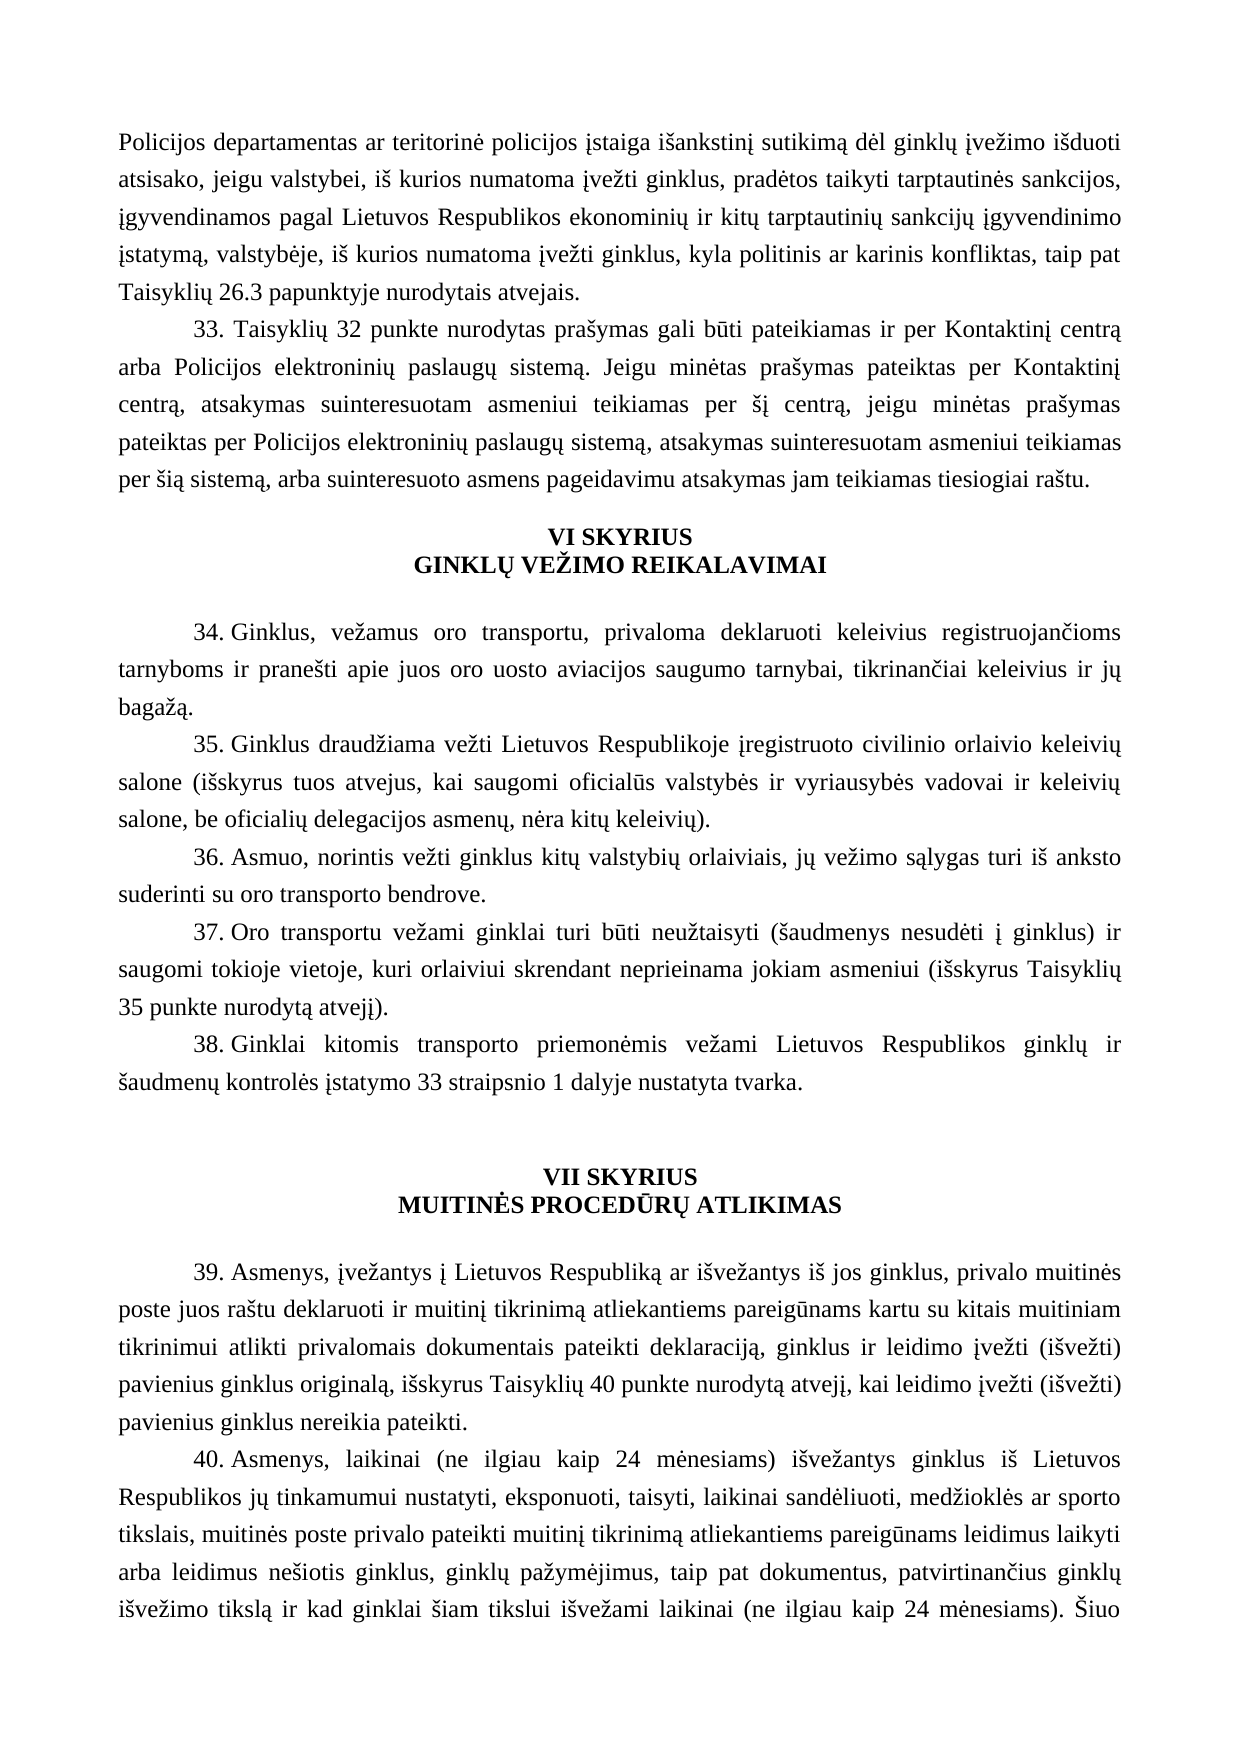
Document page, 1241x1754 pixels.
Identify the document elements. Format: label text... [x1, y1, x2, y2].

text VII SKYRIUS [118, 1162, 1122, 1191]
text Policijos departamentas ar teritorinė policijos įstaiga išankstinį sutikimą dėl ginklų įvežimo išduoti atsisako, jeigu valstybei, iš kurios numatoma įvežti ginklus, pradėtos taikyti tarptautinės sankcijos, įgyvendinamos pagal Lietuvos Respublikos ekonominių ir kitų tarptautinių sankcijų įgyvendinimo įstatymą, valstybėje, iš kurios numatoma įvežti ginklus, kyla politinis ar karinis konfliktas, taip pat Taisyklių 26.3 papunktyje nurodytais atvejais. [118, 118, 1122, 306]
text MUITINĖS PROCEDŪRŲ ATLIKIMAS [118, 1191, 1122, 1219]
text 35. Ginklus draudžiama vežti Lietuvos Respublikoje įregistruoto civilinio orlaivio keleivių salone (išskyrus tuos atvejus, kai saugomi oficialūs valstybės ir vyriausybės vadovai ir keleivių salone, be oficialių delegacijos asmenų, nėra kitų keleivių). [118, 721, 1122, 833]
text 39. Asmenys, įvežantys į Lietuvos Respubliką ar išvežantys iš jos ginklus, privalo muitinės poste juos raštu deklaruoti ir muitinį tikrinimą atliekantiems pareigūnams kartu su kitais muitiniam tikrinimui atlikti privalomais dokumentais pateikti deklaraciją, ginklus ir leidimo įvežti (išvežti) pavienius ginklus originalą, išskyrus Taisyklių 40 punkte nurodytą atvejį, kai leidimo įvežti (išvežti) pavienius ginklus nereikia pateikti. [118, 1248, 1122, 1436]
text 37. Oro transportu vežami ginklai turi būti neužtaisyti (šaudmenys nesudėti į ginklus) ir saugomi tokioje vietoje, kuri orlaiviui skrendant neprieinama jokiam asmeniui (išskyrus Taisyklių 35 punkte nurodytą atvejį). [118, 908, 1122, 1021]
text 34. Ginklus, vežamus oro transportu, privaloma deklaruoti keleivius registruojančioms tarnyboms ir pranešti apie juos oro uosto aviacijos saugumo tarnybai, tikrinančiai keleivius ir jų bagažą. [118, 608, 1122, 721]
text 40. Asmenys, laikinai (ne ilgiau kaip 24 mėnesiams) išvežantys ginklus iš Lietuvos Respublikos jų tinkamumui nustatyti, eksponuoti, taisyti, laikinai sandėliuoti, medžioklės ar sporto tikslais, muitinės poste privalo pateikti muitinį tikrinimą atliekantiems pareigūnams leidimus laikyti arba leidimus nešiotis ginklus, ginklų pažymėjimus, taip pat dokumentus, patvirtinančius ginklų išvežimo tikslą ir kad ginklai šiam tikslui išvežami laikinai (ne ilgiau kaip 24 mėnesiams). Šiuo [118, 1436, 1122, 1623]
text 36. Asmuo, norintis vežti ginklus kitų valstybių orlaiviais, jų vežimo sąlygas turi iš anksto suderinti su oro transporto bendrove. [118, 833, 1122, 908]
text 38. Ginklai kitomis transporto priemonėmis vežami Lietuvos Respublikos ginklų ir šaudmenų kontrolės įstatymo 33 straipsnio 1 dalyje nustatyta tvarka. [118, 1021, 1122, 1096]
text 33. Taisyklių 32 punkte nurodytas prašymas gali būti pateikiamas ir per Kontaktinį centrą arba Policijos elektroninių paslaugų sistemą. Jeigu minėtas prašymas pateiktas per Kontaktinį centrą, atsakymas suinteresuotam asmeniui teikiamas per šį centrą, jeigu minėtas prašymas pateiktas per Policijos elektroninių paslaugų sistemą, atsakymas suinteresuotam asmeniui teikiamas per šią sistemą, arba suinteresuoto asmens pageidavimu atsakymas jam teikiamas tiesiogiai raštu. [118, 306, 1122, 493]
text GINKLŲ VEŽIMO REIKALAVIMAI [118, 551, 1122, 579]
text VI SKYRIUS [118, 522, 1122, 551]
